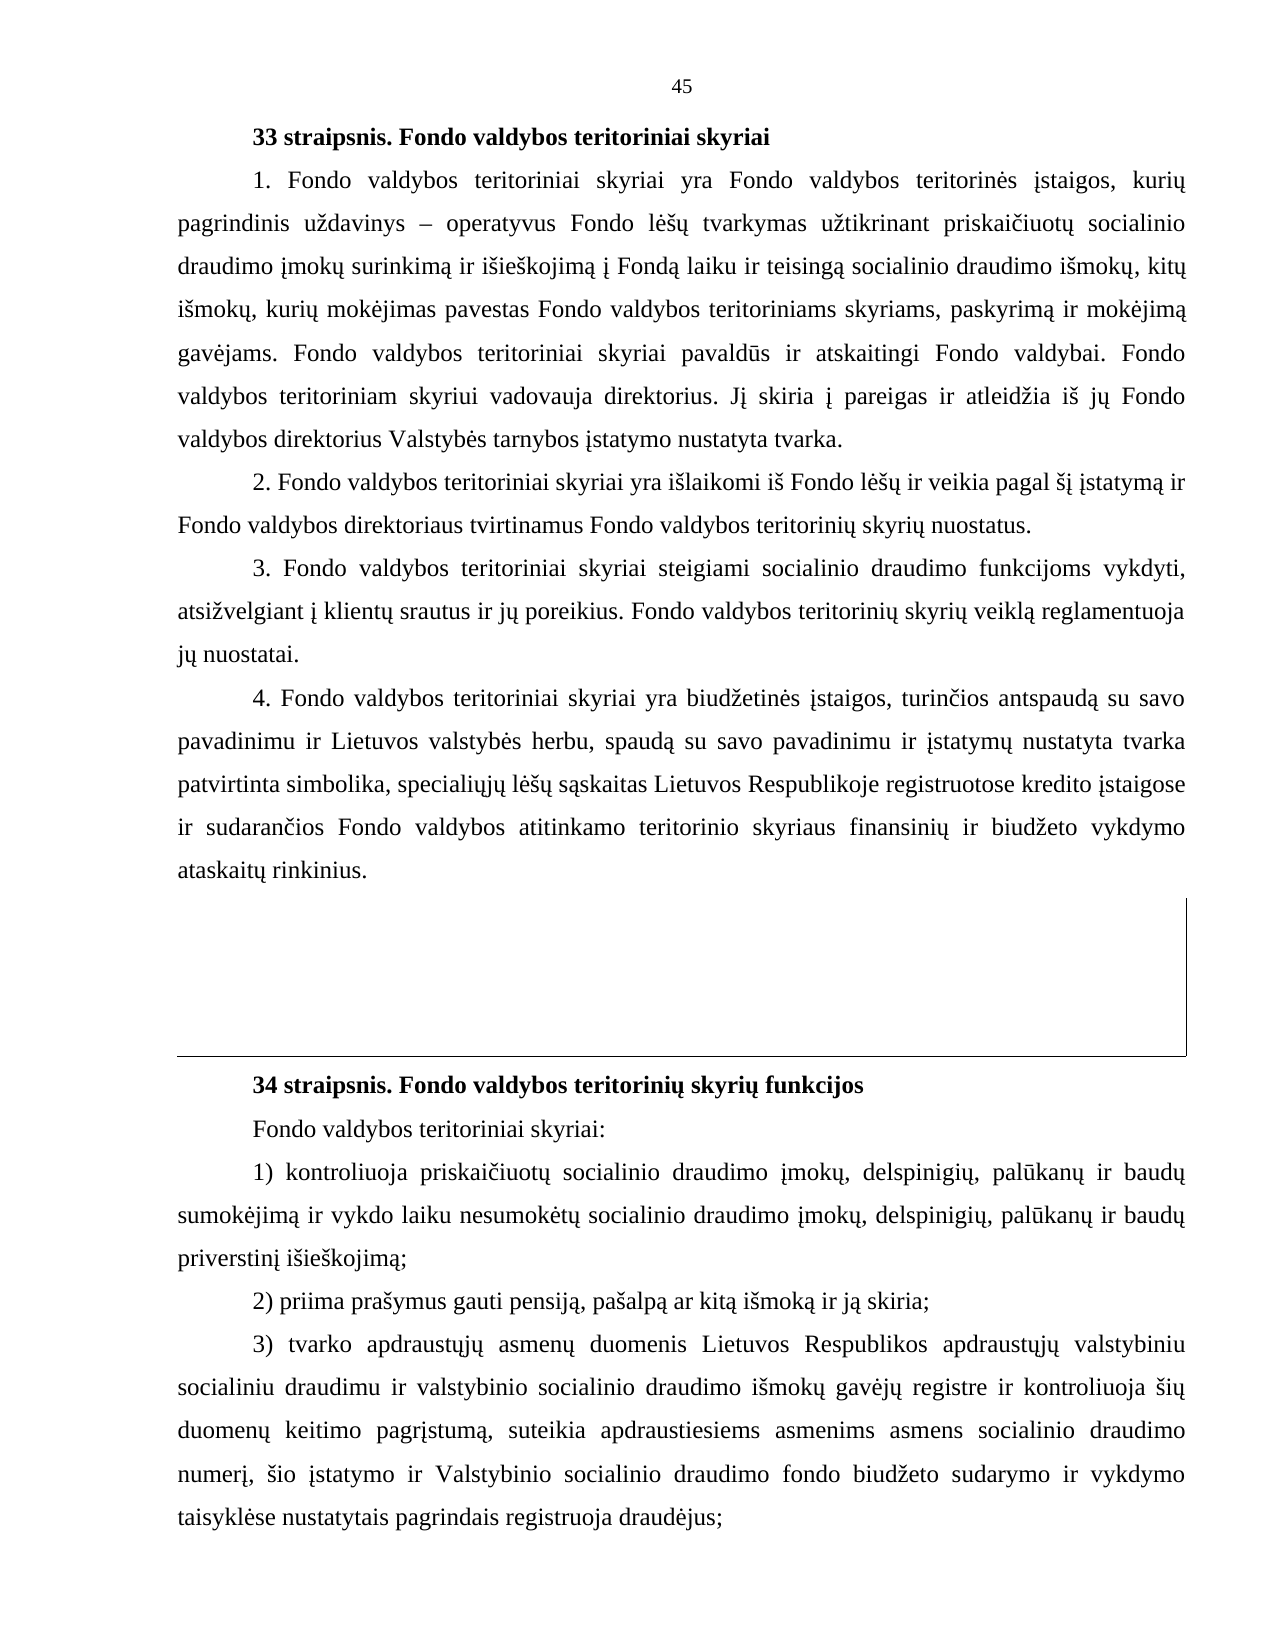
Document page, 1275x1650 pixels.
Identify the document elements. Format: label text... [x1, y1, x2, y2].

text 4. Fondo valdybos teritoriniai skyriai yra biudžetinės įstaigos, turinčios antspaudą su savo pavadinimu ir Lietuvos valstybės herbu, spaudą su savo pavadinimu ir įstatymų nustatyta tvarka patvirtinta simbolika, specialiųjų lėšų sąskaitas Lietuvos Respublikoje registruotose kredito įstaigose ir sudarančios Fondo valdybos atitinkamo teritorinio skyriaus finansinių ir biudžeto vykdymo ataskaitų rinkinius. [177, 683, 1186, 884]
text 1. Fondo valdybos teritoriniai skyriai yra Fondo valdybos teritorinės įstaigos, kurių pagrindinis uždavinys – operatyvus Fondo lėšų tvarkymas užtikrinant priskaičiuotų socialinio draudimo įmokų surinkimą ir išieškojimą į Fondą laiku ir teisingą socialinio draudimo išmokų, kitų išmokų, kurių mokėjimas pavestas Fondo valdybos teritoriniams skyriams, paskyrimą ir mokėjimą gavėjams. Fondo valdybos teritoriniai skyriai pavaldūs ir atskaitingi Fondo valdybai. Fondo valdybos teritoriniam skyriui vadovauja direktorius. Jį skiria į pareigas ir atleidžia iš jų Fondo valdybos direktorius Valstybės tarnybos įstatymo nustatyta tvarka. [177, 165, 1186, 453]
text 2) priima prašymus gauti pensiją, pašalpą ar kitą išmoką ir ją skiria; [177, 1286, 1186, 1315]
text 3) tvarko apdraustųjų asmenų duomenis Lietuvos Respublikos apdraustųjų valstybiniu socialiniu draudimu ir valstybinio socialinio draudimo išmokų gavėjų registre ir kontroliuoja šių duomenų keitimo pagrįstumą, suteikia apdraustiesiems asmenims asmens socialinio draudimo numerį, šio įstatymo ir Valstybinio socialinio draudimo fondo biudžeto sudarymo ir vykdymo taisyklėse nustatytais pagrindais registruoja draudėjus; [177, 1329, 1186, 1531]
text 2. Fondo valdybos teritoriniai skyriai yra išlaikomi iš Fondo lėšų ir veikia pagal šį įstatymą ir Fondo valdybos direktoriaus tvirtinamus Fondo valdybos teritorinių skyrių nuostatus. [177, 467, 1186, 539]
text 34 straipsnis. Fondo valdybos teritorinių skyrių funkcijos [177, 1071, 1186, 1099]
text Fondo valdybos teritoriniai skyriai: [177, 1114, 1186, 1142]
text 1) kontroliuoja priskaičiuotų socialinio draudimo įmokų, delspinigių, palūkanų ir baudų sumokėjimą ir vykdo laiku nesumokėtų socialinio draudimo įmokų, delspinigių, palūkanų ir baudų priverstinį išieškojimą; [177, 1157, 1186, 1272]
text 3. Fondo valdybos teritoriniai skyriai steigiami socialinio draudimo funkcijoms vykdyti, atsižvelgiant į klientų srautus ir jų poreikius. Fondo valdybos teritorinių skyrių veiklą reglamentuoja jų nuostatai. [177, 553, 1186, 668]
text 33 straipsnis. Fondo valdybos teritoriniai skyriai [177, 122, 1186, 151]
